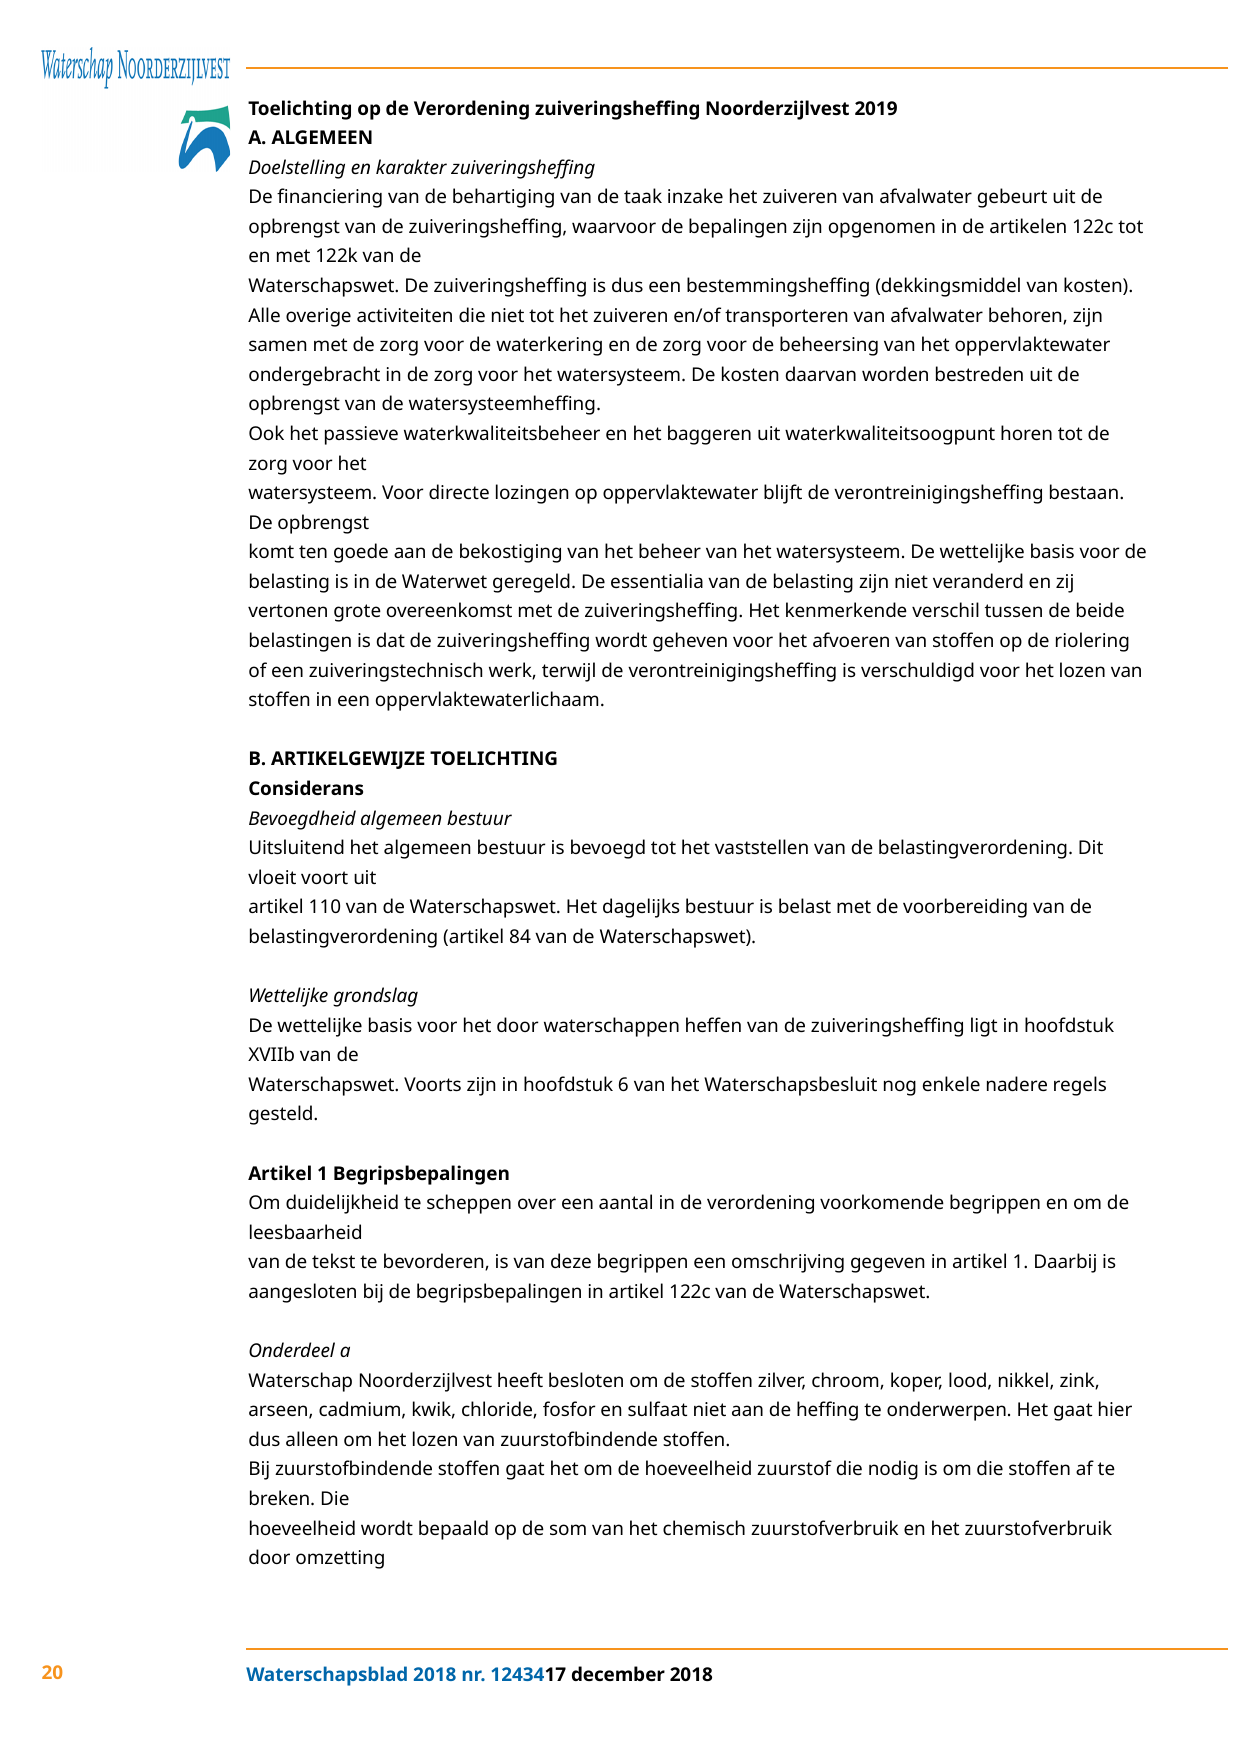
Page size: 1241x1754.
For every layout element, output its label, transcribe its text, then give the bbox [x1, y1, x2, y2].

text Alle overige activiteiten die niet tot het zuiveren en/of transporteren van afvalwater behoren, zijn samen met de zorg voor de waterkering en de zorg voor de beheersing van het oppervlaktewater ondergebracht in de zorg voor het watersysteem. De kosten daarvan worden bestreden uit de opbrengst van de watersysteemheffing. [248, 302, 1152, 416]
text van de tekst te bevorderen, is van deze begrippen een omschrijving gegeven in artikel 1. Daarbij is aangesloten bij de begripsbepalingen in artikel 122c van de Waterschapswet. [248, 1248, 1152, 1304]
text Considerans [248, 775, 1152, 801]
text Wettelijke grondslag [248, 982, 1152, 1008]
text Waterschapswet. Voorts zijn in hoofdstuk 6 van het Waterschapsbesluit nog enkele nadere regels gesteld. [248, 1071, 1152, 1126]
text Toelichting op de Verordening zuiveringsheffing Noorderzijlvest 2019 [248, 95, 1152, 121]
text watersysteem. Voor directe lozingen op oppervlaktewater blijft de verontreinigingsheffing bestaan. De opbrengst [248, 479, 1152, 535]
text Onderdeel a [248, 1337, 1152, 1363]
text hoeveelheid wordt bepaald op de som van het chemisch zuurstofverbruik en het zuurstofverbruik door omzetting [248, 1515, 1152, 1570]
text Uitsluitend het algemeen bestuur is bevoegd tot het vaststellen van de belastingverordening. Dit vloeit voort uit [248, 834, 1152, 890]
text komt ten goede aan de bekostiging van het beheer van het watersysteem. De wettelijke basis voor de belasting is in de Waterwet geregeld. De essentialia van de belasting zijn niet veranderd en zij vertonen grote overeenkomst met de zuiveringsheffing. Het kenmerkende verschil tussen de beide belastingen is dat de zuiveringsheffing wordt geheven voor het afvoeren van stoffen op de riolering of een zuiveringstechnisch werk, terwijl de verontreinigingsheffing is verschuldigd voor het lozen van stoffen in een oppervlaktewaterlichaam. [248, 538, 1152, 712]
text A. ALGEMEEN [248, 124, 1152, 150]
text De wettelijke basis voor het door waterschappen heffen van de zuiveringsheffing ligt in hoofdstuk XVIIb van de [248, 1012, 1152, 1067]
text B. ARTIKELGEWIJZE TOELICHTING [248, 746, 1152, 771]
picture [41, 47, 231, 172]
text Bevoegdheid algemeen bestuur [248, 805, 1152, 831]
text artikel 110 van de Waterschapswet. Het dagelijks bestuur is belast met de voorbereiding van de [248, 893, 1152, 919]
text Doelstelling en karakter zuiveringsheffing [248, 154, 1152, 180]
text De financiering van de behartiging van de taak inzake het zuiveren van afvalwater gebeurt uit de opbrengst van de zuiveringsheffing, waarvoor de bepalingen zijn opgenomen in de artikelen 122c tot en met 122k van de [248, 183, 1152, 268]
text Bij zuurstofbindende stoffen gaat het om de hoeveelheid zuurstof die nodig is om die stoffen af te breken. Die [248, 1456, 1152, 1511]
text Artikel 1 Begripsbepalingen [248, 1160, 1152, 1186]
text belastingverordening (artikel 84 van de Waterschapswet). [248, 923, 1152, 949]
text Waterschap Noorderzijlvest heeft besloten om de stoffen zilver, chroom, koper, lood, nikkel, zink, arseen, cadmium, kwik, chloride, fosfor en sulfaat niet aan de heffing te onderwerpen. Het gaat hier dus alleen om het lozen van zuurstofbindende stoffen. [248, 1367, 1152, 1452]
text Om duidelijkheid te scheppen over een aantal in de verordening voorkomende begrippen en om de leesbaarheid [248, 1189, 1152, 1245]
text Waterschapswet. De zuiveringsheffing is dus een bestemmingsheffing (dekkingsmiddel van kosten). [248, 272, 1152, 298]
text Ook het passieve waterkwaliteitsbeheer en het baggeren uit waterkwaliteitsoogpunt horen tot de zorg voor het [248, 420, 1152, 476]
